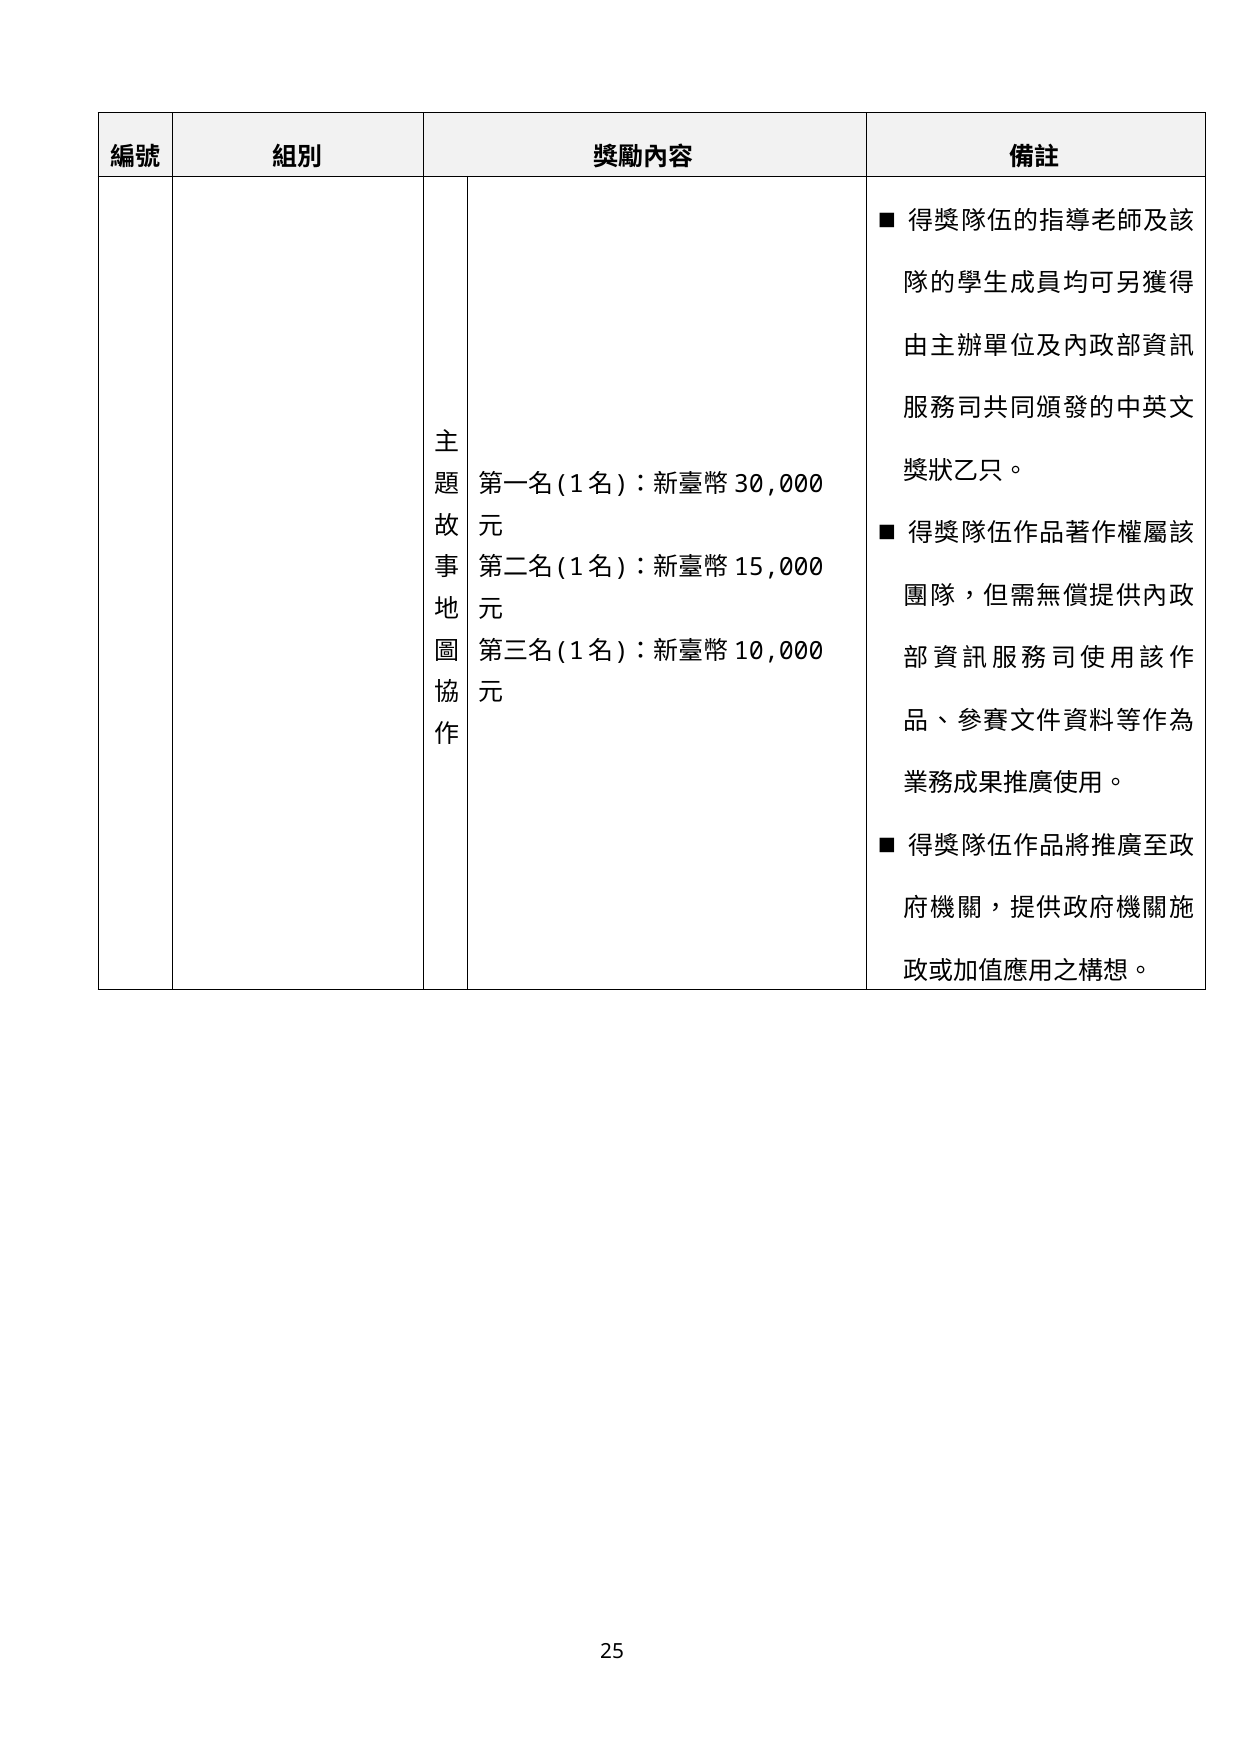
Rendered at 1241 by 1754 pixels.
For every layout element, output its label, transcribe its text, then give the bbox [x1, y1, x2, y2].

table_cell 主題故事地圖協作 [424, 177, 467, 989]
table_cell 得獎隊伍的指導老師及該隊的學生成員均可另獲得由主辦單位及內政部資訊服務司共同頒發的中英文獎狀乙只。 得獎隊伍作品著作權屬該團隊，但需無償提供內政部資訊服務司使用該作品、參賽文件資料等作為業務成果推廣使用。 得獎隊伍作品將推廣至政府機關，提供政府機關施政或加值應用之構想。 [867, 177, 1205, 989]
table_header 獎勵內容 [424, 113, 866, 176]
table_cell [173, 177, 423, 989]
table_cell 第一名(1名)：新臺幣30,000元 第二名(1名)：新臺幣15,000元 第三名(1名)：新臺幣10,000元 [468, 177, 866, 989]
table_header 編號 [99, 113, 172, 176]
table_header 備註 [867, 113, 1205, 176]
table_cell [99, 177, 172, 989]
table_header 組別 [173, 113, 423, 176]
